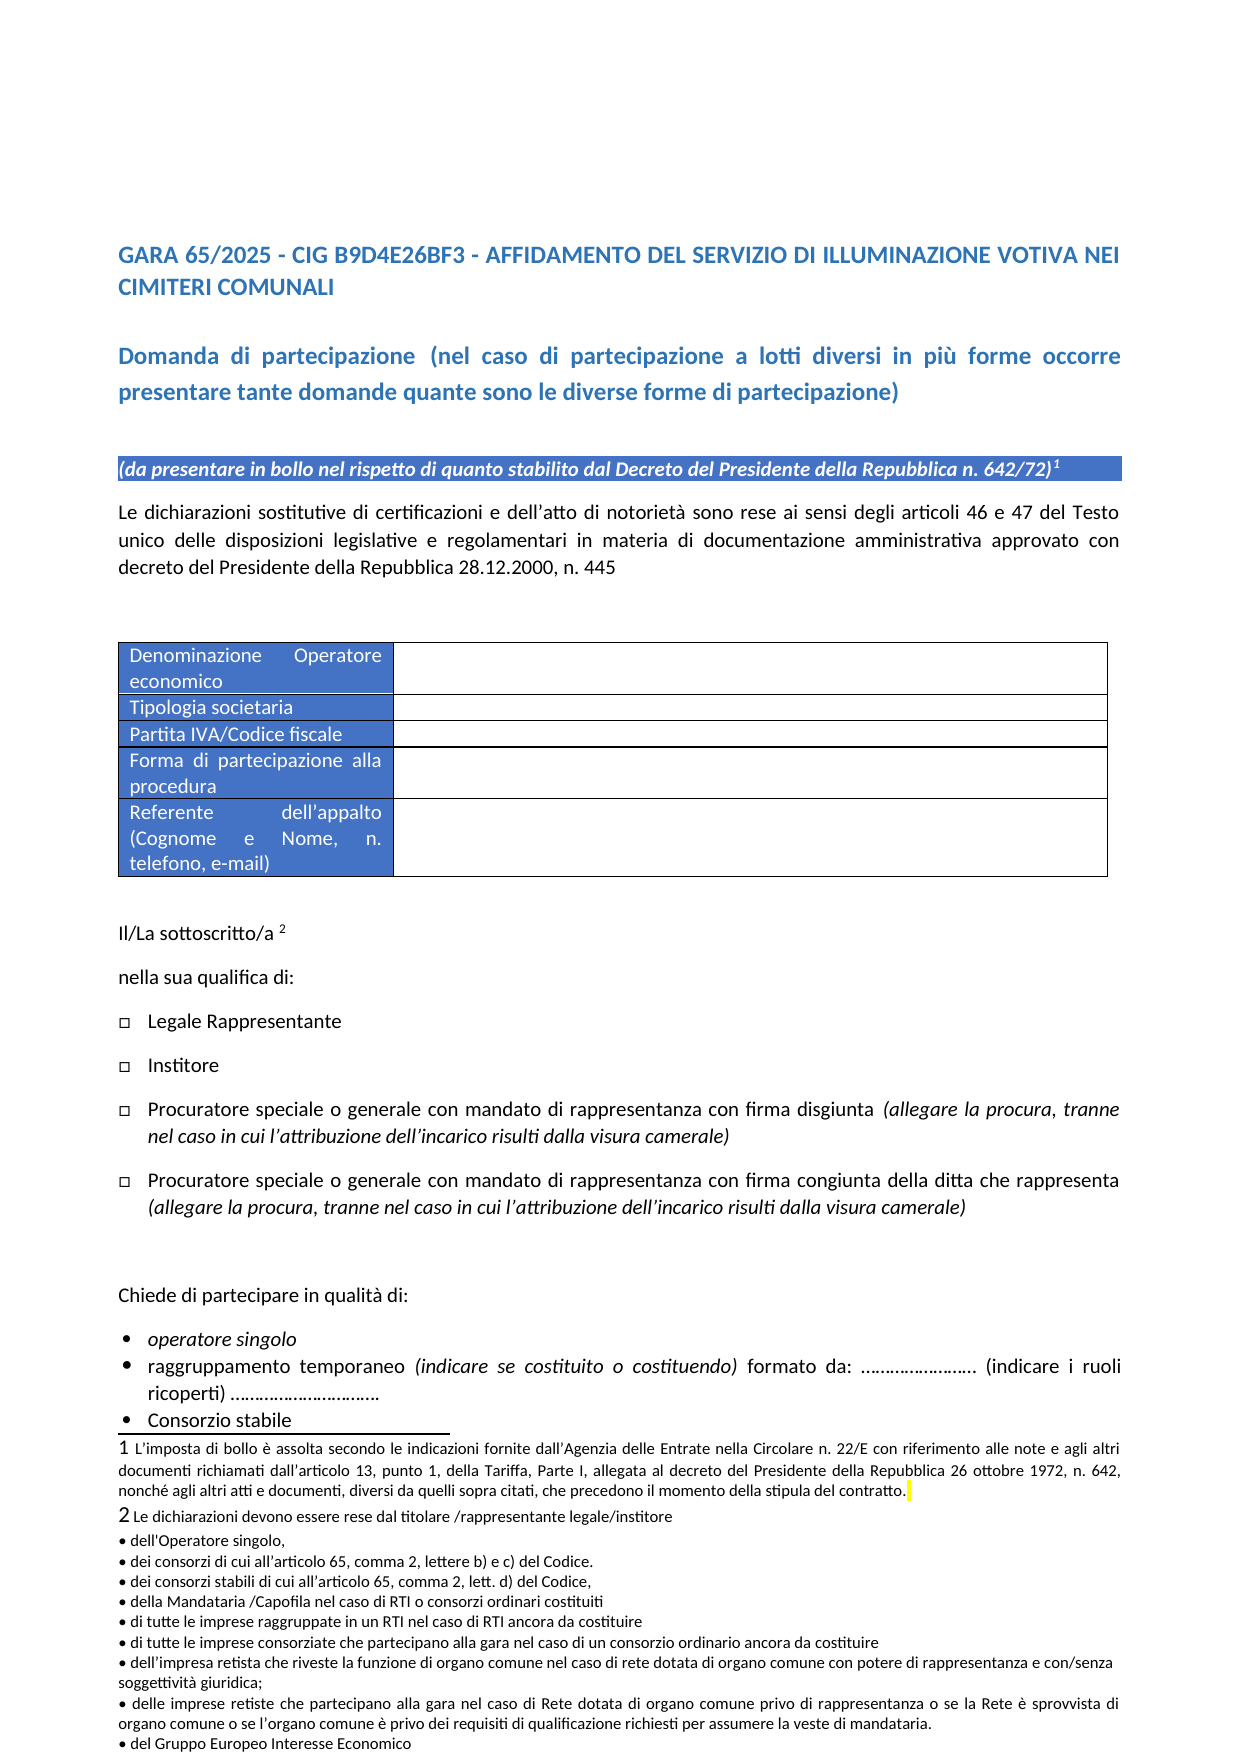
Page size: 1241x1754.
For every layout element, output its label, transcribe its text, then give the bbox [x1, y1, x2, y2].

text • della Mandataria /Capofila nel caso di RTI o consorzi ordinari costituiti [118, 1591, 1122, 1612]
table_cell Forma di partecipazione alla procedura [119, 748, 393, 798]
text nella sua qualifica di: [118, 964, 1122, 990]
text □ Procuratore speciale o generale con mandato di rappresentanza con firma disgiunta (allegare la procura, tranne nel caso in cui l’attribuzione dell’incarico risulti dalla visura camerale) [118, 1096, 1122, 1148]
subtitle GARA 65/2025 - CIG B9D4E26BF3 - AFFIDAMENTO DEL SERVIZIO DI ILLUMINAZIONE VOTIVA NEI CIMITERI COMUNALI [118, 239, 1122, 302]
text □ Legale Rappresentante [118, 1008, 1122, 1034]
subtitle Domanda di partecipazione (nel caso di partecipazione a lotti diversi in più forme occorre presentare tante domande quante sono le diverse forme di partecipazione) [118, 329, 1122, 407]
text • del Gruppo Europeo Interesse Economico [118, 1734, 1122, 1754]
table_cell Referente dell’appalto (Cognome e Nome, n. telefono, e-mail) [119, 799, 393, 876]
text Il/La sottoscritto/a [118, 921, 1122, 946]
text Le dichiarazioni sostitutive di certificazioni e dell’atto di notorietà sono rese ai sensi degli articoli 46 e 47 del Testo unico delle disposizioni legislative e regolamentari in materia di documentazione amministrativa approvato con decreto del Presidente della Repubblica 28.12.2000, n. 445 [118, 499, 1122, 579]
text Chiede di partecipare in qualità di: [118, 1282, 1122, 1307]
text • dell’impresa retista che riveste la funzione di organo comune nel caso di rete dotata di organo comune con potere di rappresentanza e con/senza soggettività giuridica; [118, 1652, 1122, 1693]
table_header Denominazione Operatore economico [119, 643, 393, 693]
text L’imposta di bollo è assolta secondo le indicazioni fornite dall’Agenzia delle Entrate nella Circolare n. 22/E con riferimento alle note e agli altri documenti richiamati dall’articolo 13, punto 1, della Tariffa, Parte I, allegata al decreto del Presidente della Repubblica 26 ottobre 1972, n. 642, nonché agli altri atti e documenti, diversi da quelli sopra citati, che precedono il momento della stipula del contratto. [118, 1434, 1122, 1501]
text Le dichiarazioni devono essere rese dal titolare /rappresentante legale/institore [118, 1501, 1122, 1529]
table_header [394, 643, 1107, 693]
text • dei consorzi stabili di cui all’articolo 65, comma 2, lett. d) del Codice, [118, 1571, 1122, 1591]
table_cell Tipologia societaria [119, 695, 393, 720]
list Consorzio stabile [123, 1407, 1122, 1433]
table_cell [394, 748, 1107, 798]
text • dell'Operatore singolo, [118, 1531, 1122, 1551]
text □ Institore [118, 1052, 1122, 1077]
text • di tutte le imprese consorziate che partecipano alla gara nel caso di un consorzio ordinario ancora da costituire [118, 1632, 1122, 1652]
table_cell [394, 799, 1107, 876]
text • dei consorzi di cui all’articolo 65, comma 2, lettere b) e c) del Codice. [118, 1551, 1122, 1571]
table_cell Partita IVA/Codice fiscale [119, 721, 393, 746]
list raggruppamento temporaneo (indicare se costituito o costituendo) formato da: …………………… (indicare i ruoli ricoperti) …………………………. [123, 1353, 1122, 1406]
table_cell [394, 695, 1107, 720]
text (da presentare in bollo nel rispetto di quanto stabilito dal Decreto del Presidente della Repubblica n. 642/72) [118, 456, 1122, 481]
text • delle imprese retiste che partecipano alla gara nel caso di Rete dotata di organo comune privo di rappresentanza o se la Rete è sprovvista di organo comune o se l’organo comune è privo dei requisiti di qualificazione richiesti per assumere la veste di mandataria. [118, 1693, 1122, 1734]
table_cell [394, 721, 1107, 746]
list operatore singolo [123, 1326, 1122, 1351]
text □ Procuratore speciale o generale con mandato di rappresentanza con firma congiunta della ditta che rappresenta (allegare la procura, tranne nel caso in cui l’attribuzione dell’incarico risulti dalla visura camerale) [118, 1167, 1122, 1219]
text • di tutte le imprese raggruppate in un RTI nel caso di RTI ancora da costituire [118, 1612, 1122, 1632]
